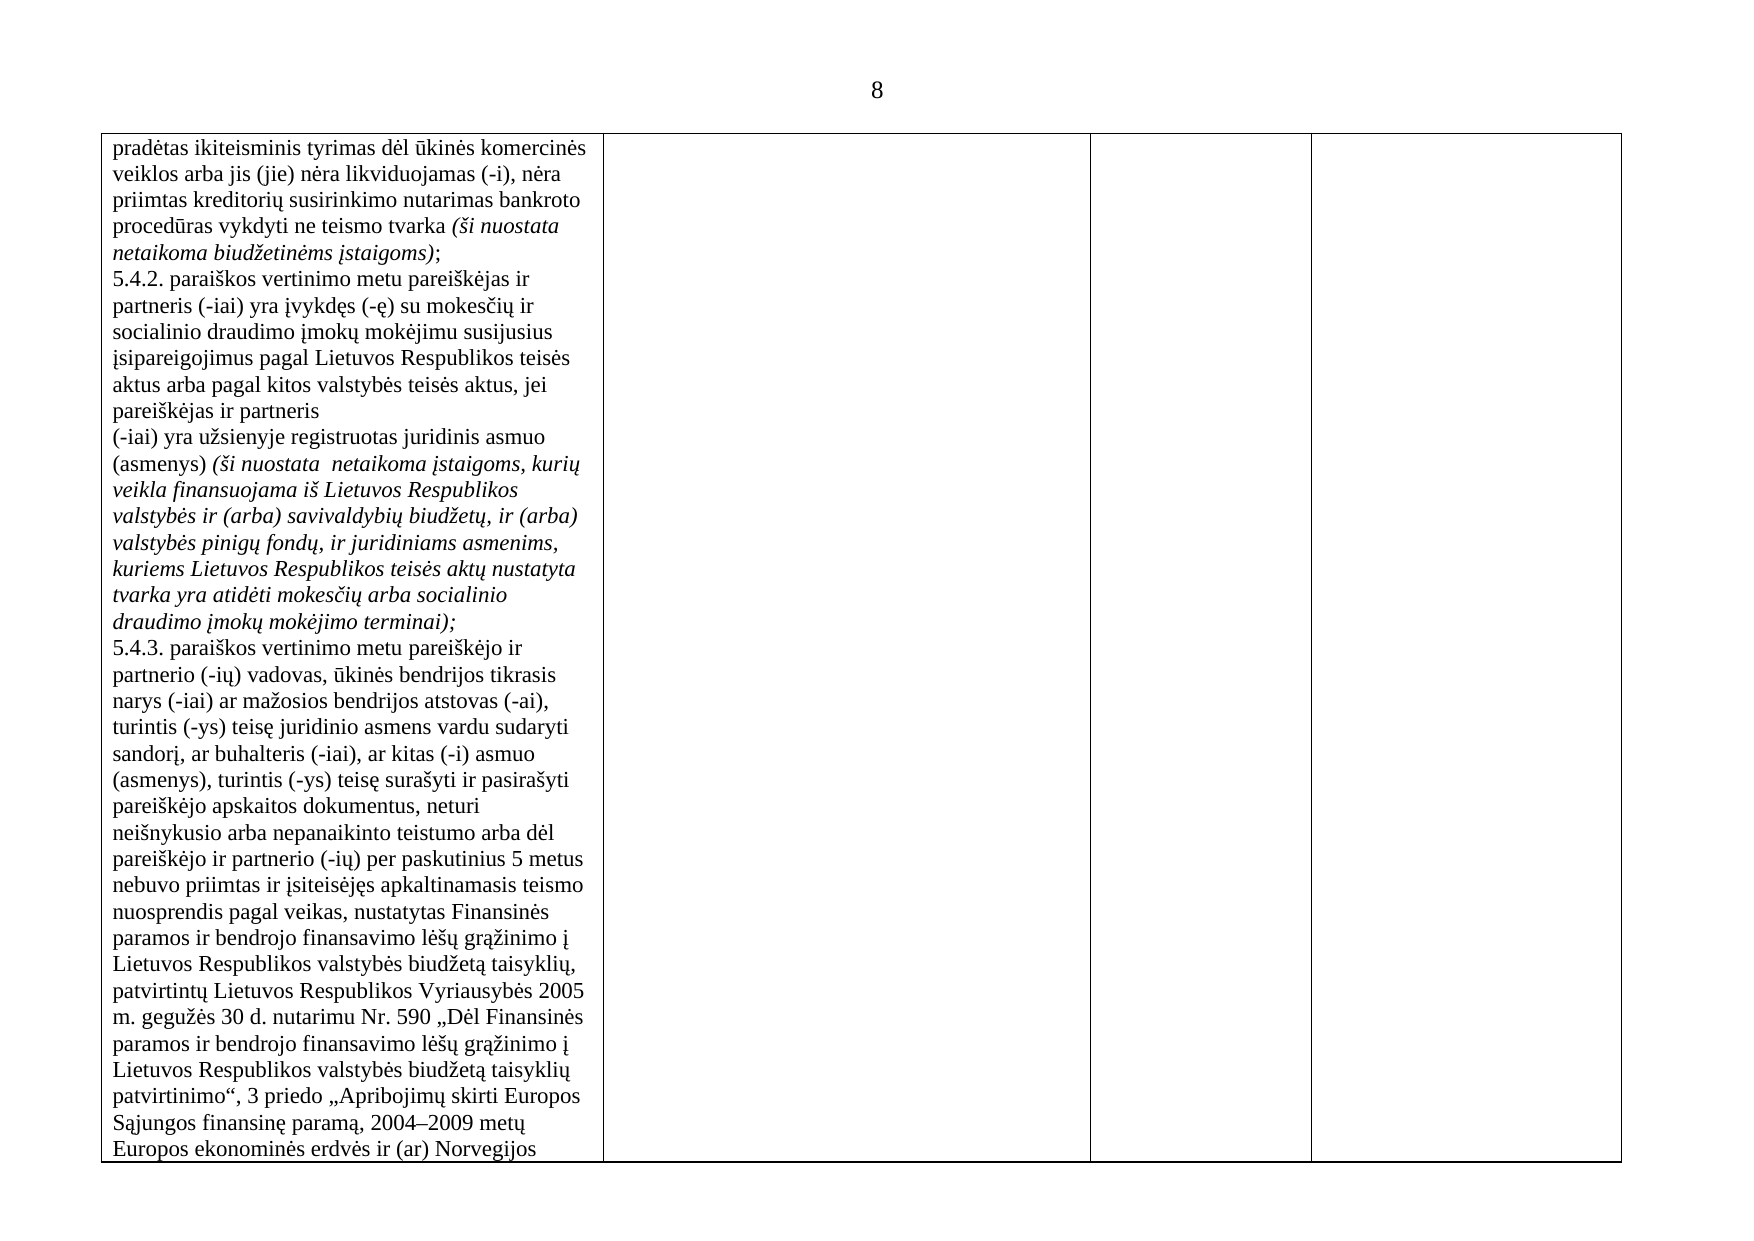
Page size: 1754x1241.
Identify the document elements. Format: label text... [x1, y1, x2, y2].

table_cell [1312, 134, 1621, 1161]
table_cell pradėtas ikiteisminis tyrimas dėl ūkinės komercinės veiklos arba jis (jie) nėra likviduojamas (-i), nėra priimtas kreditorių susirinkimo nutarimas bankroto procedūras vykdyti ne teismo tvarka (ši nuostata netaikoma biudžetinėms įstaigoms); 5.4.2. paraiškos vertinimo metu pareiškėjas ir partneris (-iai) yra įvykdęs (-ę) su mokesčių ir socialinio draudimo įmokų mokėjimu susijusius įsipareigojimus pagal Lietuvos Respublikos teisės aktus arba pagal kitos valstybės teisės aktus, jei pareiškėjas ir partneris (-iai) yra užsienyje registruotas juridinis asmuo (asmenys) (ši nuostata netaikoma įstaigoms, kurių veikla finansuojama iš Lietuvos Respublikos valstybės ir (arba) savivaldybių biudžetų, ir (arba) valstybės pinigų fondų, ir juridiniams asmenims, kuriems Lietuvos Respublikos teisės aktų nustatyta tvarka yra atidėti mokesčių arba socialinio draudimo įmokų mokėjimo terminai); 5.4.3. paraiškos vertinimo metu pareiškėjo ir partnerio (-ių) vadovas, ūkinės bendrijos tikrasis narys (-iai) ar mažosios bendrijos atstovas (-ai), turintis (-ys) teisę juridinio asmens vardu sudaryti sandorį, ar buhalteris (-iai), ar kitas (-i) asmuo (asmenys), turintis (-ys) teisę surašyti ir pasirašyti pareiškėjo apskaitos dokumentus, neturi neišnykusio arba nepanaikinto teistumo arba dėl pareiškėjo ir partnerio (-ių) per paskutinius 5 metus nebuvo priimtas ir įsiteisėjęs apkaltinamasis teismo nuosprendis pagal veikas, nustatytas Finansinės paramos ir bendrojo finansavimo lėšų grąžinimo į Lietuvos Respublikos valstybės biudžetą taisyklių, patvirtintų Lietuvos Respublikos Vyriausybės 2005 m. gegužės 30 d. nutarimu Nr. 590 „Dėl Finansinės paramos ir bendrojo finansavimo lėšų grąžinimo į Lietuvos Respublikos valstybės biudžetą taisyklių patvirtinimo“, 3 priedo „Apribojimų skirti Europos Sąjungos finansinę paramą, 2004–2009 metų Europos ekonominės erdvės ir (ar) Norvegijos [102, 134, 603, 1161]
table_cell [604, 134, 1090, 1161]
table_cell [1091, 134, 1311, 1161]
